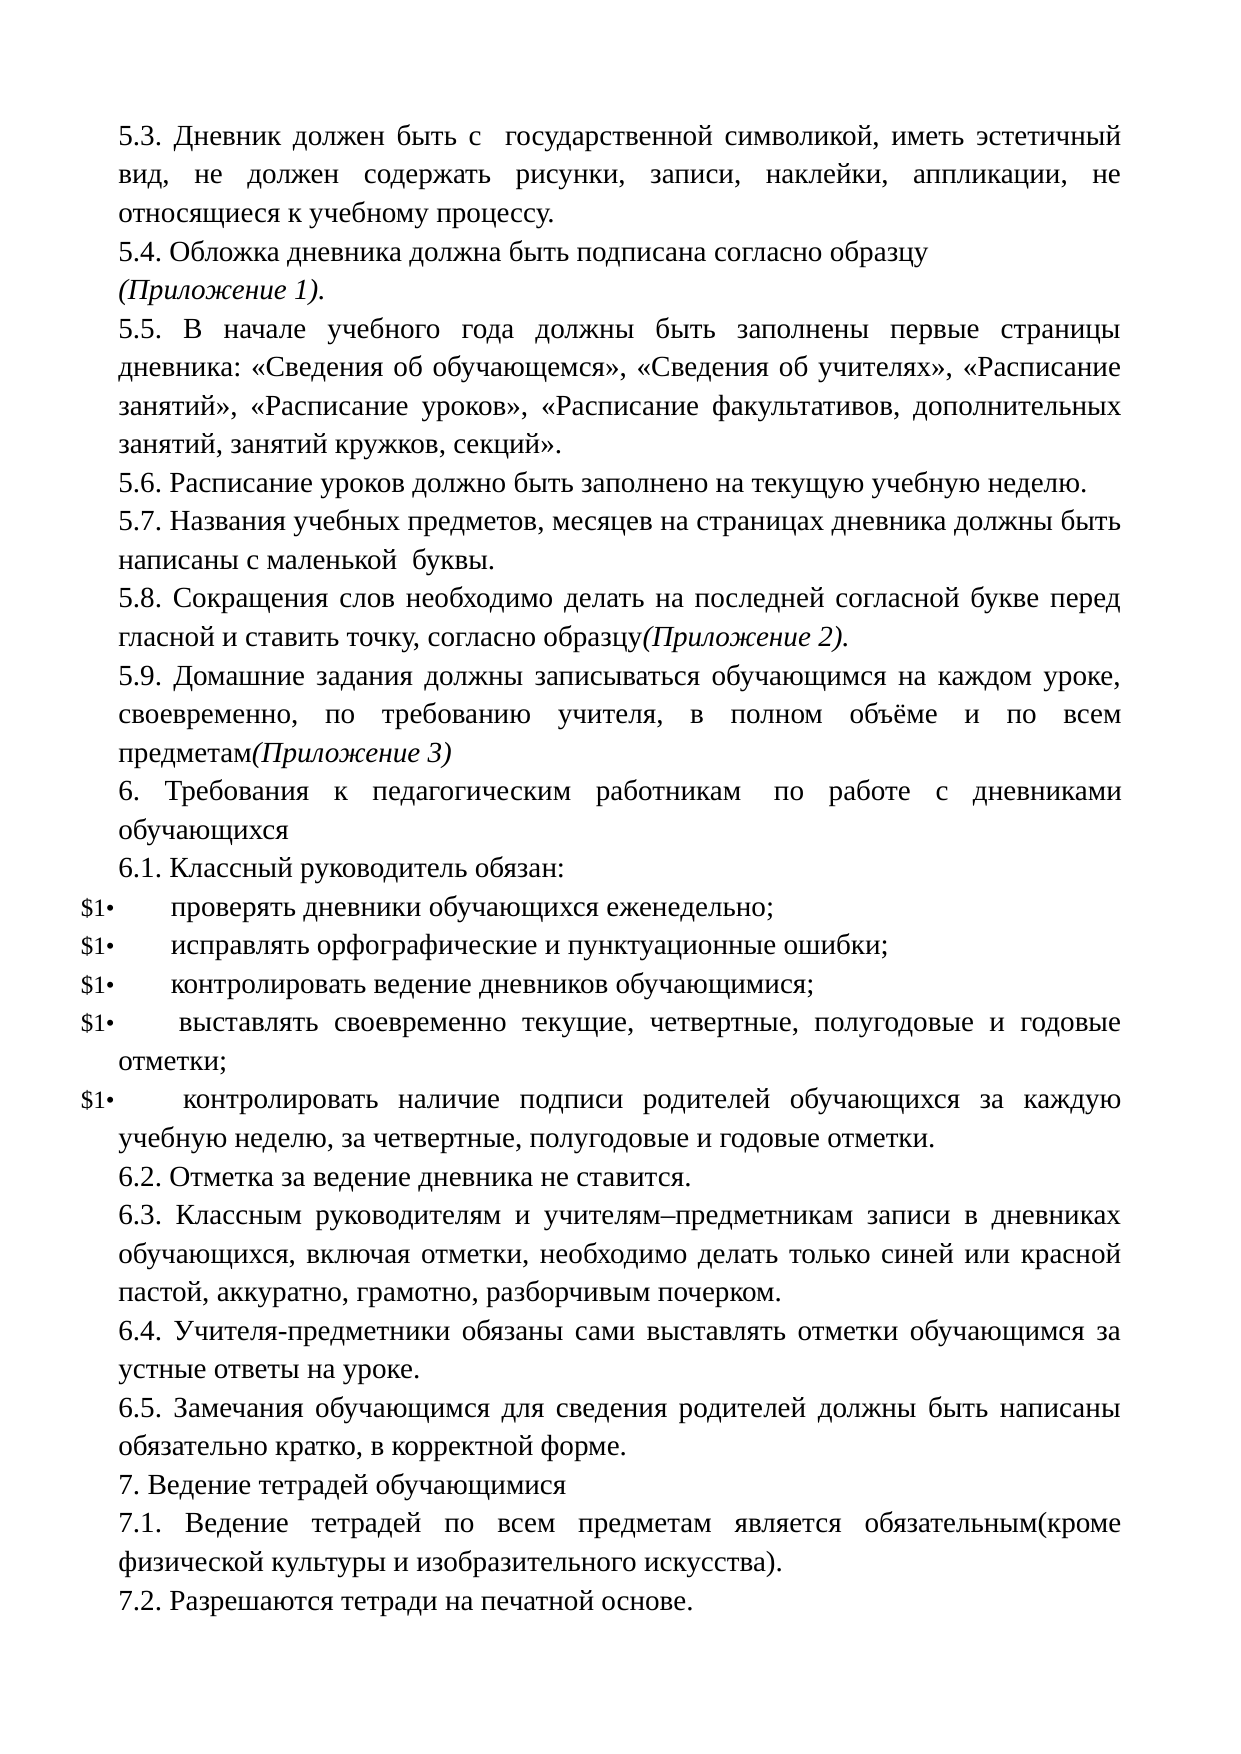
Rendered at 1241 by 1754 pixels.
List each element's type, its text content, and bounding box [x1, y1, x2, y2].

text (Приложение 1). [118, 272, 1122, 306]
text 7.1. Ведение тетрадей по всем предметам является обязательным(кроме физической культуры и изобразительного искусства). [118, 1506, 1122, 1578]
text $1• исправлять орфографические и пунктуационные ошибки; [81, 927, 1122, 961]
text 5.7. Названия учебных предметов, месяцев на страницах дневника должны быть написаны с маленькой буквы. [118, 503, 1122, 576]
text 6.3. Классным руководителям и учителям–предметникам записи в дневниках обучающихся, включая отметки, необходимо делать только синей или красной пастой, аккуратно, грамотно, разборчивым почерком. [118, 1197, 1122, 1308]
text 5.8. Сокращения слов необходимо делать на последней согласной букве перед гласной и ставить точку, согласно образцу(Приложение 2). [118, 581, 1122, 653]
text 6.2. Отметка за ведение дневника не ставится. [118, 1159, 1122, 1192]
text $1• контролировать наличие подписи родителей обучающихся за каждую учебную неделю, за четвертные, полугодовые и годовые отметки. [81, 1082, 1122, 1154]
text $1• контролировать ведение дневников обучающимися; [81, 966, 1122, 999]
text 7. Ведение тетрадей обучающимися [118, 1467, 1122, 1501]
text 5.5. В начале учебного года должны быть заполнены первые страницы дневника: «Сведения об обучающемся», «Сведения об учителях», «Расписание занятий», «Расписание уроков», «Расписание факультативов, дополнительных занятий, занятий кружков, секций». [118, 311, 1122, 460]
text 5.6. Расписание уроков должно быть заполнено на текущую учебную неделю. [118, 465, 1122, 498]
text 7.2. Разрешаются тетради на печатной основе. [118, 1583, 1122, 1616]
text 5.4. Обложка дневника должна быть подписана согласно образцу [118, 234, 1122, 267]
text $1• выставлять своевременно текущие, четвертные, полугодовые и годовые отметки; [81, 1004, 1122, 1077]
text 6. Требования к педагогическим работникам по работе с дневниками обучающихся [118, 773, 1122, 845]
text 6.4. Учителя-предметники обязаны сами выставлять отметки обучающимся за устные ответы на уроке. [118, 1313, 1122, 1385]
text 6.1. Классный руководитель обязан: [118, 850, 1122, 884]
text 6.5. Замечания обучающимся для сведения родителей должны быть написаны обязательно кратко, в корректной форме. [118, 1390, 1122, 1462]
text 5.9. Домашние задания должны записываться обучающимся на каждом уроке, своевременно, по требованию учителя, в полном объёме и по всем предметам(Приложение 3) [118, 658, 1122, 768]
text 5.3. Дневник должен быть с государственной символикой, иметь эстетичный вид, не должен содержать рисунки, записи, наклейки, аппликации, не относящиеся к учебному процессу. [118, 118, 1122, 229]
text $1• проверять дневники обучающихся еженедельно; [81, 889, 1122, 922]
